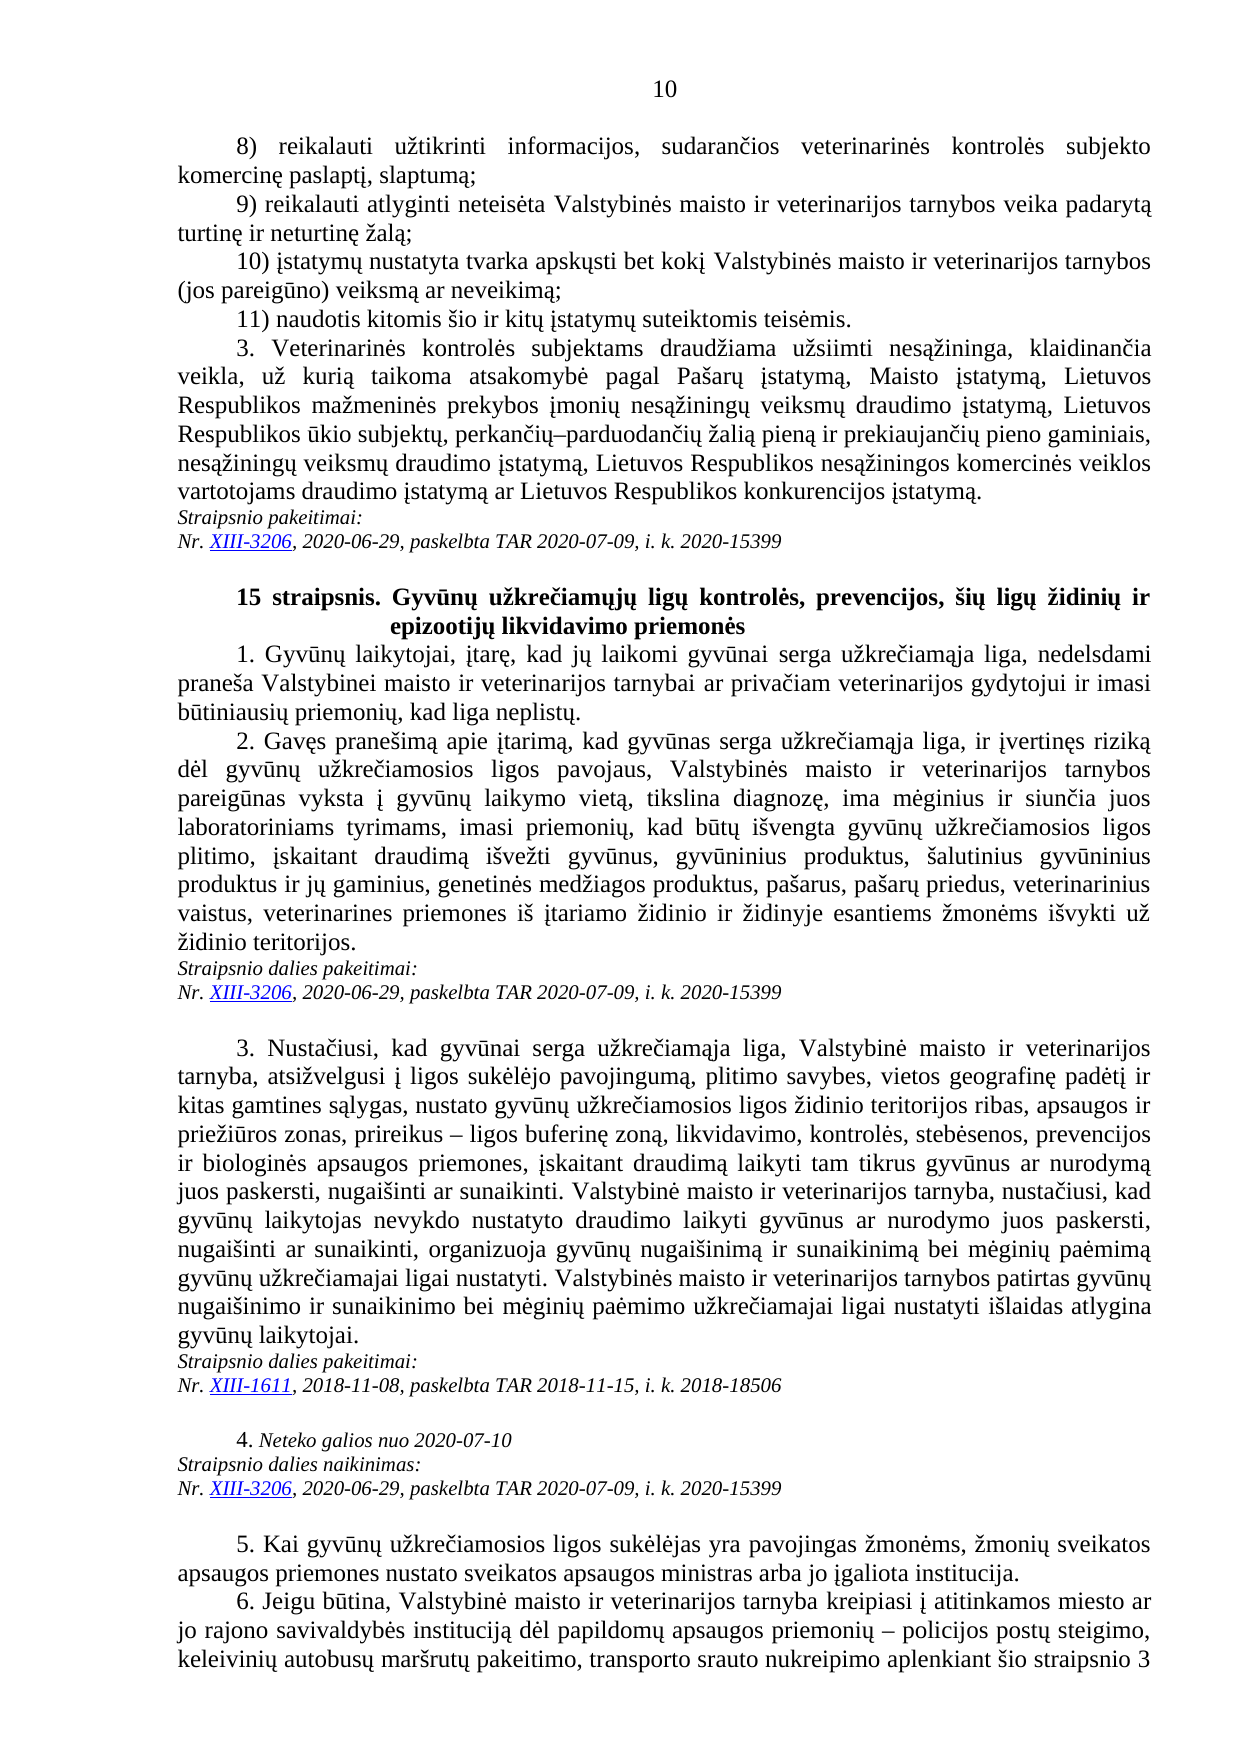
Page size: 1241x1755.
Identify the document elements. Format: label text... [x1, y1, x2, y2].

text 3. Nustačiusi, kad gyvūnai serga užkrečiamąja liga, Valstybinė maisto ir veterinarijos tarnyba, atsižvelgusi į ligos sukėlėjo pavojingumą, plitimo savybes, vietos geografinę padėtį ir kitas gamtines sąlygas, nustato gyvūnų užkrečiamosios ligos židinio teritorijos ribas, apsaugos ir priežiūros zonas, prireikus – ligos buferinę zoną, likvidavimo, kontrolės, stebėsenos, prevencijos ir biologinės apsaugos priemones, įskaitant draudimą laikyti tam tikrus gyvūnus ar nurodymą juos paskersti, nugaišinti ar sunaikinti. Valstybinė maisto ir veterinarijos tarnyba, nustačiusi, kad gyvūnų laikytojas nevykdo nustatyto draudimo laikyti gyvūnus ar nurodymo juos paskersti, nugaišinti ar sunaikinti, organizuoja gyvūnų nugaišinimą ir sunaikinimą bei mėginių paėmimą gyvūnų užkrečiamajai ligai nustatyti. Valstybinės maisto ir veterinarijos tarnybos patirtas gyvūnų nugaišinimo ir sunaikinimo bei mėginių paėmimo užkrečiamajai ligai nustatyti išlaidas atlygina gyvūnų laikytojai. [177, 1033, 1152, 1349]
text 15 straipsnis. Gyvūnų užkrečiamųjų ligų kontrolės, prevencijos, šių ligų židinių ir epizootijų likvidavimo priemonės [236, 582, 1152, 639]
text 10) įstatymų nustatyta tvarka apskųsti bet kokį Valstybinės maisto ir veterinarijos tarnybos (jos pareigūno) veiksmą ar neveikimą; [177, 246, 1152, 304]
text 3. Veterinarinės kontrolės subjektams draudžiama užsiimti nesąžininga, klaidinančia veikla, už kurią taikoma atsakomybė pagal Pašarų įstatymą, Maisto įstatymą, Lietuvos Respublikos mažmeninės prekybos įmonių nesąžiningų veiksmų draudimo įstatymą, Lietuvos Respublikos ūkio subjektų, perkančių–parduodančių žalią pieną ir prekiaujančių pieno gaminiais, nesąžiningų veiksmų draudimo įstatymą, Lietuvos Respublikos nesąžiningos komercinės veiklos vartotojams draudimo įstatymą ar Lietuvos Respublikos konkurencijos įstatymą. [177, 333, 1152, 505]
text 6. Jeigu būtina, Valstybinė maisto ir veterinarijos tarnyba kreipiasi į atitinkamos miesto ar jo rajono savivaldybės instituciją dėl papildomų apsaugos priemonių – policijos postų steigimo, keleivinių autobusų maršrutų pakeitimo, transporto srauto nukreipimo aplenkiant šio straipsnio 3 [177, 1586, 1152, 1673]
text Nr. XIII-3206, 2020-06-29, paskelbta TAR 2020-07-09, i. k. 2020-15399 [177, 529, 1152, 553]
text 5. Kai gyvūnų užkrečiamosios ligos sukėlėjas yra pavojingas žmonėms, žmonių sveikatos apsaugos priemones nustato sveikatos apsaugos ministras arba jo įgaliota institucija. [177, 1529, 1152, 1586]
text Straipsnio pakeitimai: [177, 505, 1152, 529]
text Nr. XIII-3206, 2020-06-29, paskelbta TAR 2020-07-09, i. k. 2020-15399 [177, 980, 1152, 1004]
text Straipsnio dalies naikinimas: [177, 1452, 1152, 1476]
text 2. Gavęs pranešimą apie įtarimą, kad gyvūnas serga užkrečiamąja liga, ir įvertinęs riziką dėl gyvūnų užkrečiamosios ligos pavojaus, Valstybinės maisto ir veterinarijos tarnybos pareigūnas vyksta į gyvūnų laikymo vietą, tikslina diagnozę, ima mėginius ir siunčia juos laboratoriniams tyrimams, imasi priemonių, kad būtų išvengta gyvūnų užkrečiamosios ligos plitimo, įskaitant draudimą išvežti gyvūnus, gyvūninius produktus, šalutinius gyvūninius produktus ir jų gaminius, genetinės medžiagos produktus, pašarus, pašarų priedus, veterinarinius vaistus, veterinarines priemones iš įtariamo židinio ir židinyje esantiems žmonėms išvykti už židinio teritorijos. [177, 726, 1152, 956]
text Nr. XIII-1611, 2018-11-08, paskelbta TAR 2018-11-15, i. k. 2018-18506 [177, 1373, 1152, 1397]
text 8) reikalauti užtikrinti informacijos, sudarančios veterinarinės kontrolės subjekto komercinę paslaptį, slaptumą; [177, 131, 1152, 189]
text 4. Neteko galios nuo 2020-07-10 [177, 1426, 1152, 1452]
text 11) naudotis kitomis šio ir kitų įstatymų suteiktomis teisėmis. [177, 304, 1152, 333]
text 9) reikalauti atlyginti neteisėta Valstybinės maisto ir veterinarijos tarnybos veika padarytą turtinę ir neturtinę žalą; [177, 189, 1152, 246]
text Nr. XIII-3206, 2020-06-29, paskelbta TAR 2020-07-09, i. k. 2020-15399 [177, 1476, 1152, 1500]
text Straipsnio dalies pakeitimai: [177, 956, 1152, 980]
text Straipsnio dalies pakeitimai: [177, 1349, 1152, 1373]
text 1. Gyvūnų laikytojai, įtarę, kad jų laikomi gyvūnai serga užkrečiamąja liga, nedelsdami praneša Valstybinei maisto ir veterinarijos tarnybai ar privačiam veterinarijos gydytojui ir imasi būtiniausių priemonių, kad liga neplistų. [177, 639, 1152, 726]
